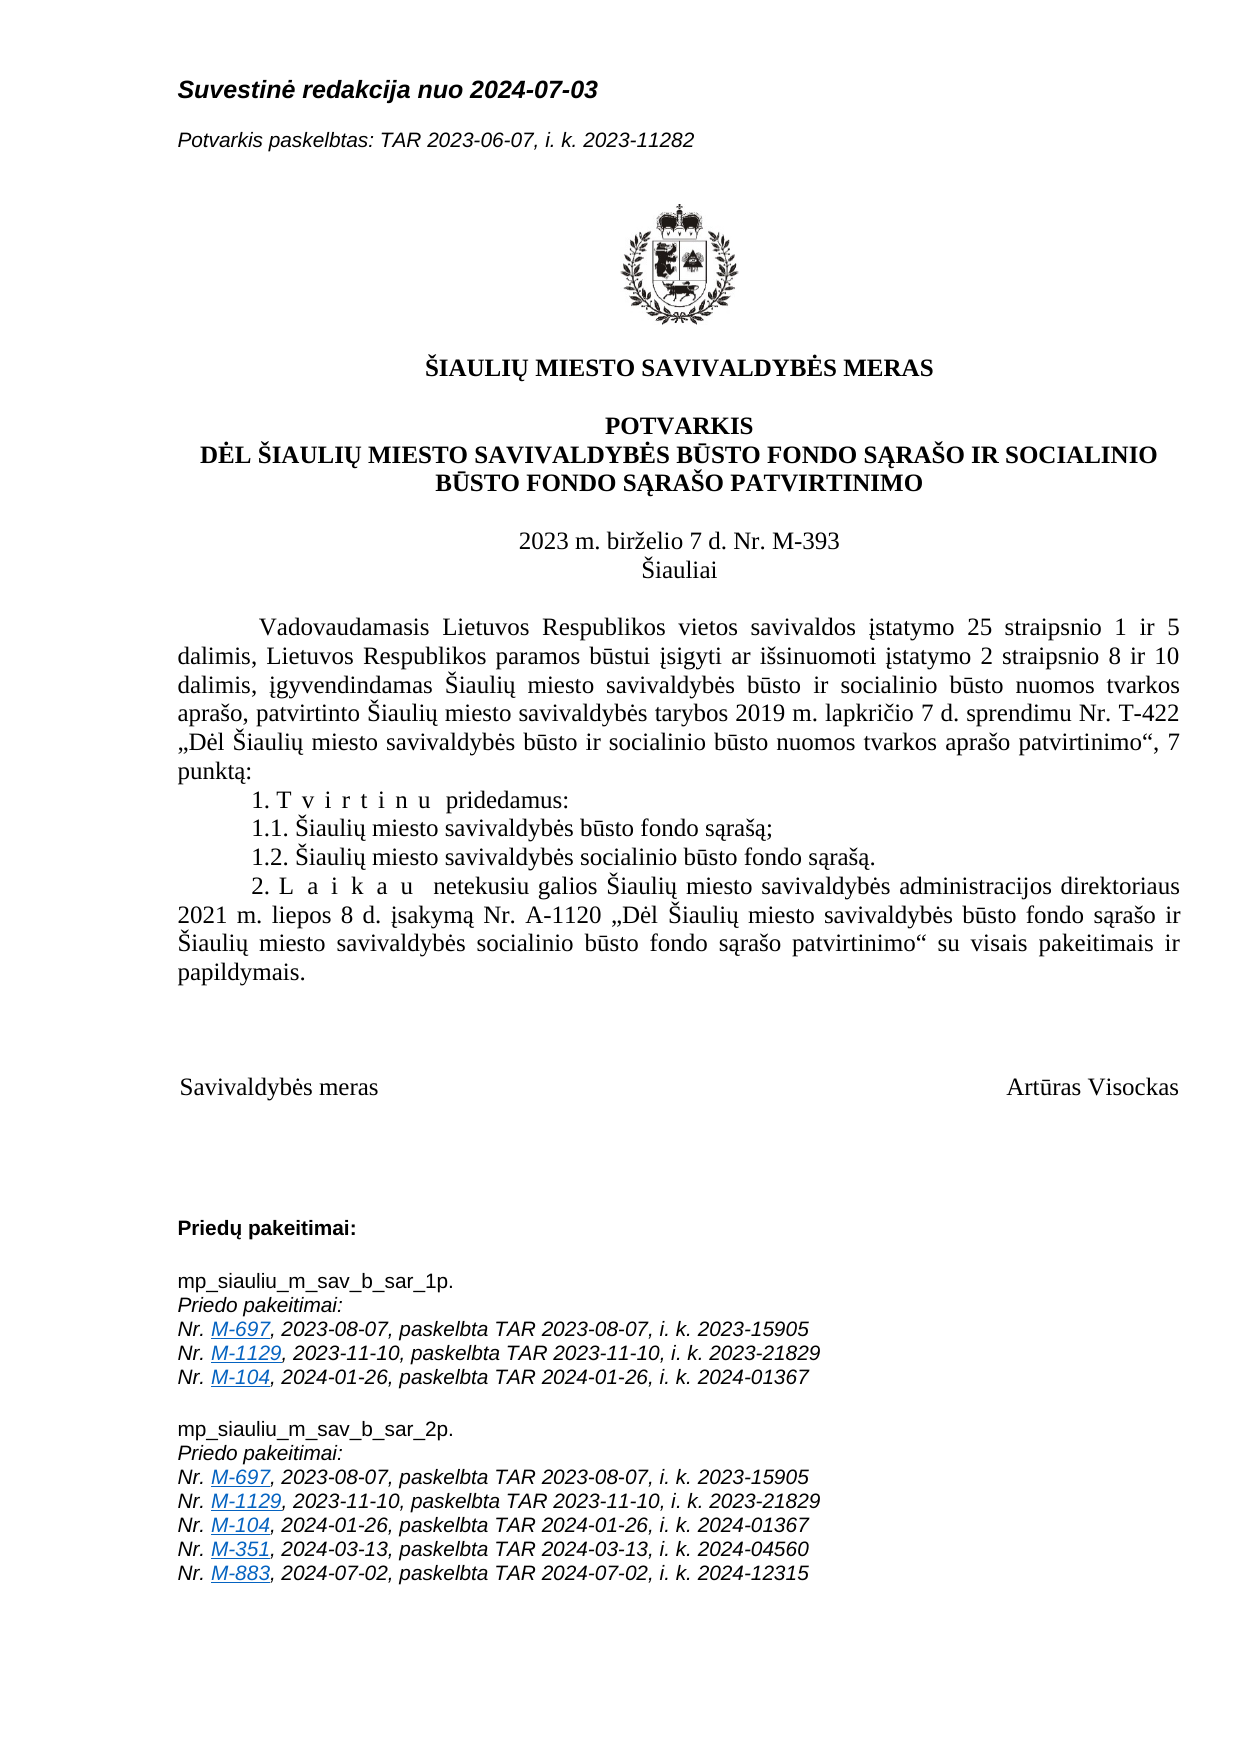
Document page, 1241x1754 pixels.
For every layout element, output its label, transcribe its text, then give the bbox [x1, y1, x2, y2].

text 1.2. Šiaulių miesto savivaldybės socialinio būsto fondo sąrašą. [177, 842, 1181, 871]
text Priedų pakeitimai: [177, 1216, 1181, 1240]
text POTVARKIS [177, 411, 1181, 440]
text 1. T v i r t i n u pridedamus: [177, 785, 1181, 813]
text Priedo pakeitimai: [177, 1293, 1181, 1317]
text Nr. M-1129, 2023-11-10, paskelbta TAR 2023-11-10, i. k. 2023-21829 [177, 1341, 1181, 1364]
text Šiauliai [177, 555, 1181, 583]
text 2023 m. birželio 7 d. Nr. M-393 [177, 526, 1181, 555]
subtitle ŠIAULIŲ MIESTO SAVIVALDYBĖS MERAS [177, 353, 1181, 382]
text Potvarkis paskelbtas: TAR 2023-06-07, i. k. 2023-11282 [177, 128, 1181, 152]
text mp_siauliu_m_sav_b_sar_2p. [177, 1417, 1181, 1441]
text Vadovaudamasis Lietuvos Respublikos vietos savivaldos įstatymo 25 straipsnio 1 ir 5 dalimis, Lietuvos Respublikos paramos būstui įsigyti ar išsinuomoti įstatymo 2 straipsnio 8 ir 10 dalimis, įgyvendindamas Šiaulių miesto savivaldybės būsto ir socialinio būsto nuomos tvarkos aprašo, patvirtinto Šiaulių miesto savivaldybės tarybos 2019 m. lapkričio 7 d. sprendimu Nr. T-422 „Dėl Šiaulių miesto savivaldybės būsto ir socialinio būsto nuomos tvarkos aprašo patvirtinimo“, 7 punktą: [177, 612, 1181, 785]
text Nr. M-697, 2023-08-07, paskelbta TAR 2023-08-07, i. k. 2023-15905 [177, 1317, 1181, 1341]
text Nr. M-1129, 2023-11-10, paskelbta TAR 2023-11-10, i. k. 2023-21829 [177, 1489, 1181, 1513]
text Suvestinė redakcija nuo 2024-07-03 [177, 75, 1181, 104]
text DĖL ŠIAULIŲ MIESTO SAVIVALDYBĖS BŪSTO FONDO SĄRAŠO IR SOCIALINIO BŪSTO FONDO SĄRAŠO PATVIRTINIMO [177, 440, 1181, 497]
text Nr. M-351, 2024-03-13, paskelbta TAR 2024-03-13, i. k. 2024-04560 [177, 1537, 1181, 1561]
text Nr. M-104, 2024-01-26, paskelbta TAR 2024-01-26, i. k. 2024-01367 [177, 1513, 1181, 1537]
text Nr. M-883, 2024-07-02, paskelbta TAR 2024-07-02, i. k. 2024-12315 [177, 1561, 1181, 1585]
text mp_siauliu_m_sav_b_sar_1p. [177, 1269, 1181, 1293]
text 1.1. Šiaulių miesto savivaldybės būsto fondo sąrašą; [177, 813, 1181, 842]
text Priedo pakeitimai: [177, 1441, 1181, 1465]
text Nr. M-697, 2023-08-07, paskelbta TAR 2023-08-07, i. k. 2023-15905 [177, 1465, 1181, 1489]
text 2. L a i k a u netekusiu galios Šiaulių miesto savivaldybės administracijos direktoriaus 2021 m. liepos 8 d. įsakymą Nr. A-1120 „Dėl Šiaulių miesto savivaldybės būsto fondo sąrašo ir Šiaulių miesto savivaldybės socialinio būsto fondo sąrašo patvirtinimo“ su visais pakeitimais ir papildymais. [177, 871, 1181, 986]
text Savivaldybės meras Artūras Visockas [177, 1072, 1181, 1101]
text Nr. M-104, 2024-01-26, paskelbta TAR 2024-01-26, i. k. 2024-01367 [177, 1364, 1181, 1388]
